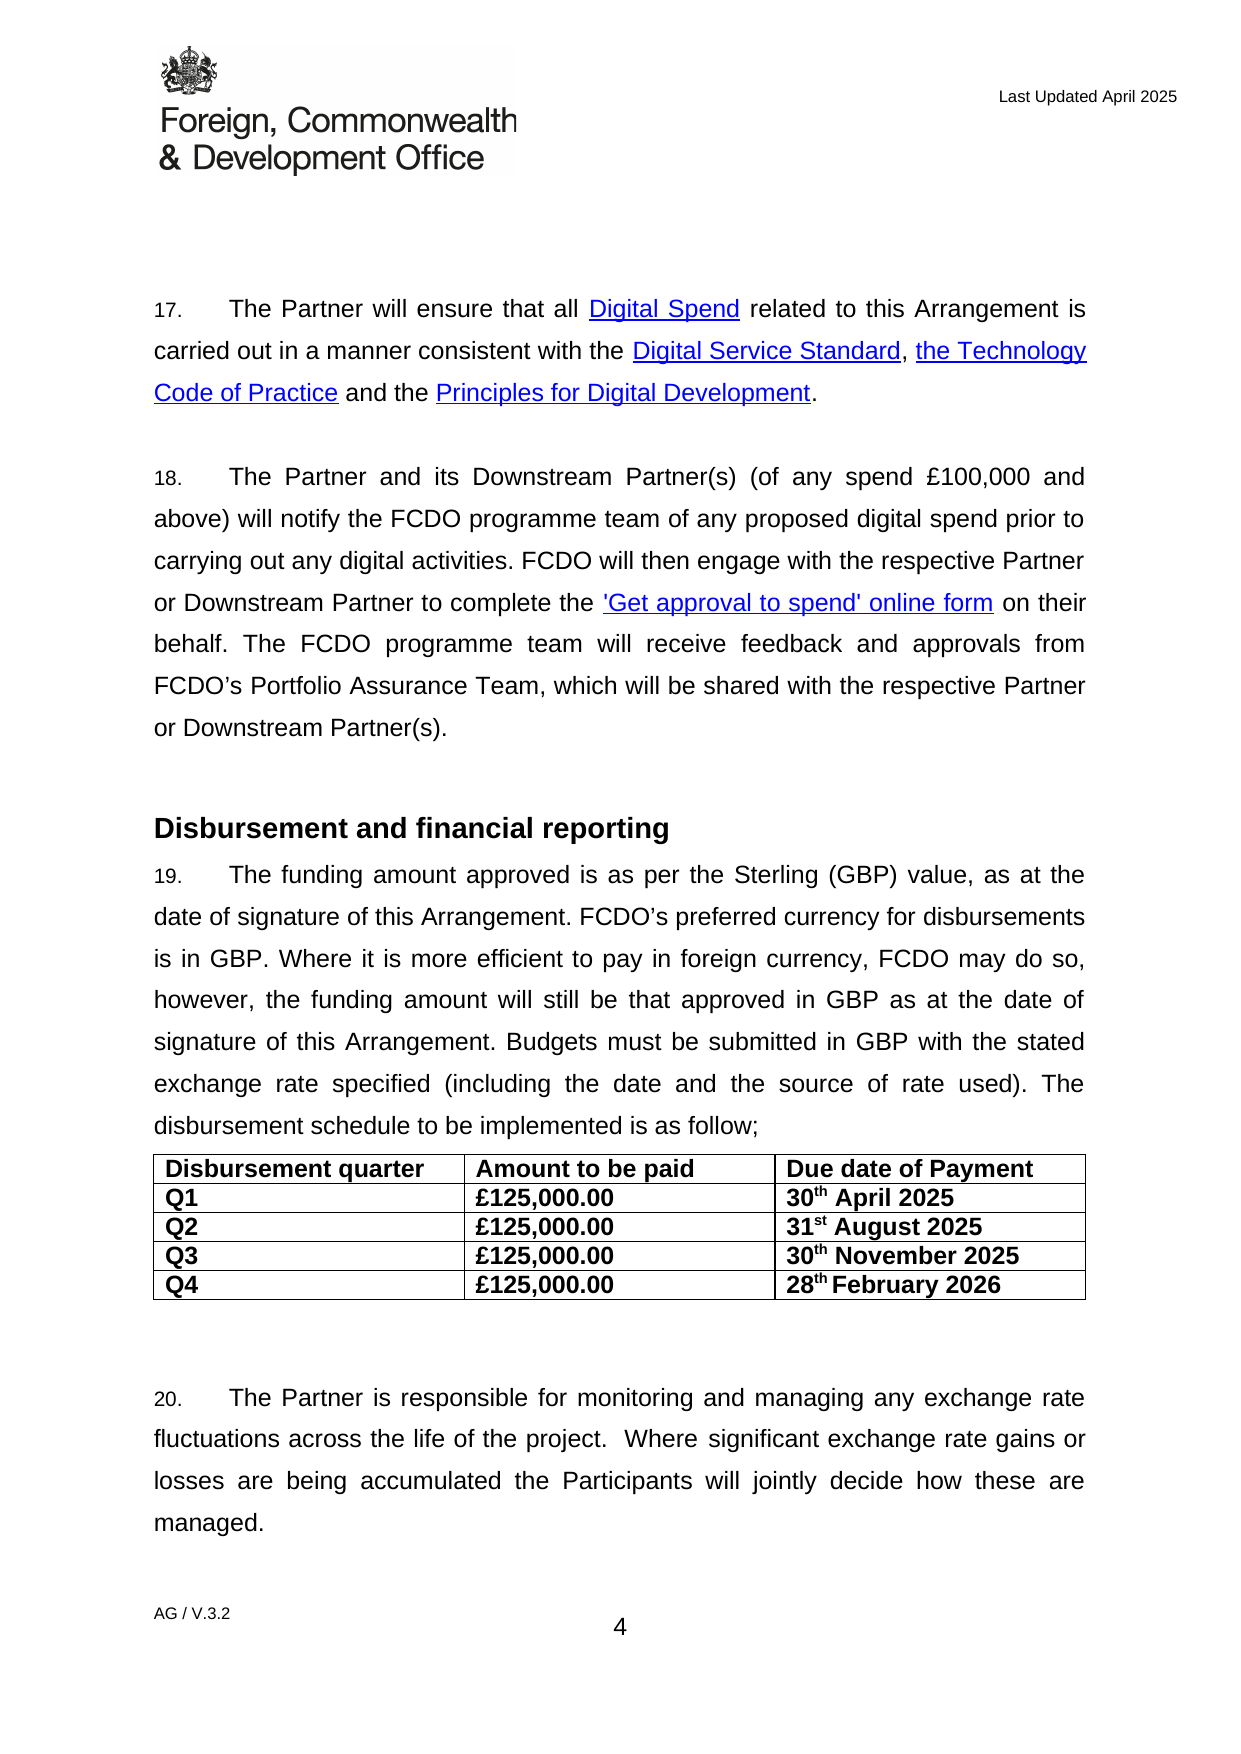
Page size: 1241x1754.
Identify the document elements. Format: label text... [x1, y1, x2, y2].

table_cell 31st August 2025 [776, 1213, 1085, 1241]
table_cell Q1 [154, 1184, 464, 1212]
table_cell 30th April 2025 [776, 1184, 1085, 1212]
table_cell £125,000.00 [465, 1184, 774, 1212]
text Disbursement and financial reporting [153, 812, 1087, 844]
table_cell 28th February 2026 [776, 1271, 1085, 1299]
table_header Disbursement quarter [154, 1155, 464, 1183]
table_cell Q2 [154, 1213, 464, 1241]
list The funding amount approved is as per the Sterling (GBP) value, as at the date of signature of this Arrangement. FCDO’s preferred currency for disbursements is in GBP. Where it is more efficient to pay in foreign currency, FCDO may do so, however, the funding amount will still be that approved in GBP as at the date of signature of this Arrangement. Budgets must be submitted in GBP with the stated exchange rate specified (including the date and the source of rate used). The disbursement schedule to be implemented is as follow; [153, 861, 1087, 1140]
table_header Amount to be paid [465, 1155, 774, 1183]
table_cell 30th November 2025 [776, 1242, 1085, 1270]
picture [157, 46, 517, 176]
list The Partner and its Downstream Partner(s) (of any spend £100,000 and above) will notify the FCDO programme team of any proposed digital spend prior to carrying out any digital activities. FCDO will then engage with the respective Partner or Downstream Partner to complete the 'Get approval to spend' online form on their behalf. The FCDO programme team will receive feedback and approvals from FCDO’s Portfolio Assurance Team, which will be shared with the respective Partner or Downstream Partner(s). [153, 463, 1087, 742]
table_cell £125,000.00 [465, 1271, 774, 1299]
table_header Due date of Payment [776, 1155, 1085, 1183]
table_cell Q4 [154, 1271, 464, 1299]
table_cell £125,000.00 [465, 1213, 774, 1241]
list The Partner will ensure that all Digital Spend related to this Arrangement is carried out in a manner consistent with the Digital Service Standard, the Technology Code of Practice and the Principles for Digital Development. [153, 295, 1087, 407]
table_cell £125,000.00 [465, 1242, 774, 1270]
table_cell Q3 [154, 1242, 464, 1270]
list The Partner is responsible for monitoring and managing any exchange rate fluctuations across the life of the project. Where significant exchange rate gains or losses are being accumulated the Participants will jointly decide how these are managed. [153, 1383, 1087, 1537]
